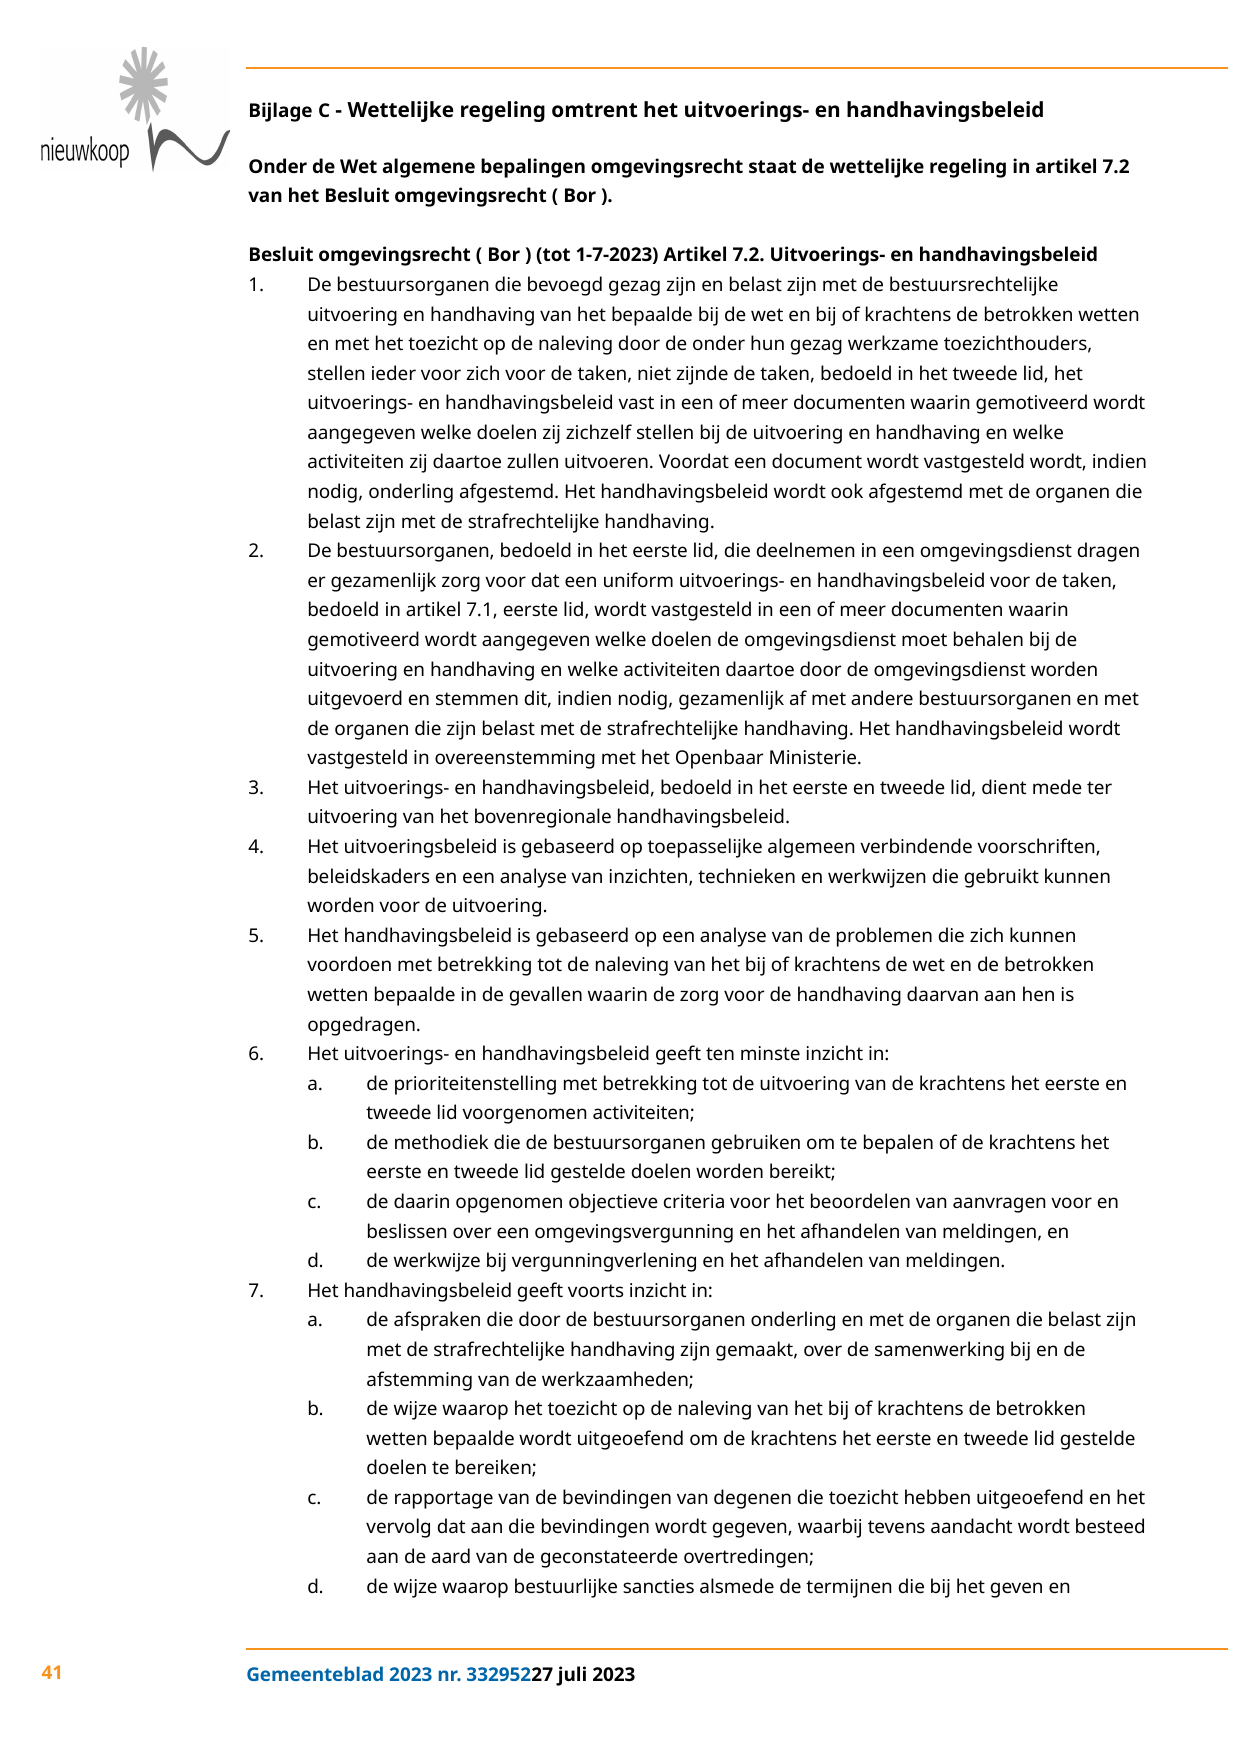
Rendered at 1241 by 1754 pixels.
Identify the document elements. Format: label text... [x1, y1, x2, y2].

list De bestuursorganen die bevoegd gezag zijn en belast zijn met de bestuursrechtelijke uitvoering en handhaving van het bepaalde bij de wet en bij of krachtens de betrokken wetten en met het toezicht op de naleving door de onder hun gezag werkzame toezichthouders, stellen ieder voor zich voor de taken, niet zijnde de taken, bedoeld in het tweede lid, het uitvoerings- en handhavingsbeleid vast in een of meer documenten waarin gemotiveerd wordt aangegeven welke doelen zij zichzelf stellen bij de uitvoering en handhaving en welke activiteiten zij daartoe zullen uitvoeren. Voordat een document wordt vastgesteld wordt, indien nodig, onderling afgestemd. Het handhavingsbeleid wordt ook afgestemd met de organen die belast zijn met de strafrechtelijke handhaving. [248, 271, 1152, 534]
list Het handhavingsbeleid geeft voorts inzicht in: [248, 1277, 1152, 1303]
list Het handhavingsbeleid is gebaseerd op een analyse van de problemen die zich kunnen voordoen met betrekking tot de naleving van het bij of krachtens de wet en de betrokken wetten bepaalde in de gevallen waarin de zorg voor de handhaving daarvan aan hen is opgedragen. [248, 922, 1152, 1037]
list de daarin opgenomen objectieve criteria voor het beoordelen van aanvragen voor en beslissen over een omgevingsvergunning en het afhandelen van meldingen, en [307, 1188, 1152, 1244]
list De bestuursorganen, bedoeld in het eerste lid, die deelnemen in een omgevingsdienst dragen er gezamenlijk zorg voor dat een uniform uitvoerings- en handhavingsbeleid voor de taken, bedoeld in artikel 7.1, eerste lid, wordt vastgesteld in een of meer documenten waarin gemotiveerd wordt aangegeven welke doelen de omgevingsdienst moet behalen bij de uitvoering en handhaving en welke activiteiten daartoe door de omgevingsdienst worden uitgevoerd en stemmen dit, indien nodig, gezamenlijk af met andere bestuursorganen en met de organen die zijn belast met de strafrechtelijke handhaving. Het handhavingsbeleid wordt vastgesteld in overeenstemming met het Openbaar Ministerie. [248, 537, 1152, 770]
list de wijze waarop bestuurlijke sancties alsmede de termijnen die bij het geven en [307, 1573, 1152, 1599]
list de rapportage van de bevindingen van degenen die toezicht hebben uitgeoefend en het vervolg dat aan die bevindingen wordt gegeven, waarbij tevens aandacht wordt besteed aan de aard van de geconstateerde overtredingen; [307, 1484, 1152, 1569]
list de methodiek die de bestuursorganen gebruiken om te bepalen of de krachtens het eerste en tweede lid gestelde doelen worden bereikt; [307, 1129, 1152, 1184]
list de afspraken die door de bestuursorganen onderling en met de organen die belast zijn met de strafrechtelijke handhaving zijn gemaakt, over de samenwerking bij en de afstemming van de werkzaamheden; [307, 1307, 1152, 1392]
picture [41, 47, 231, 172]
text Bijlage C - Wettelijke regeling omtrent het uitvoerings- en handhavingsbeleid [248, 95, 1152, 123]
text Onder de Wet algemene bepalingen omgevingsrecht staat de wettelijke regeling in artikel 7.2 van het Besluit omgevingsrecht ( Bor ). [248, 153, 1152, 208]
list de prioriteitenstelling met betrekking tot de uitvoering van de krachtens het eerste en tweede lid voorgenomen activiteiten; [307, 1070, 1152, 1125]
text Besluit omgevingsrecht ( Bor ) (tot 1-7-2023) Artikel 7.2. Uitvoerings- en handhavingsbeleid [248, 242, 1152, 267]
list Het uitvoerings- en handhavingsbeleid geeft ten minste inzicht in: [248, 1040, 1152, 1066]
list Het uitvoeringsbeleid is gebaseerd op toepasselijke algemeen verbindende voorschriften, beleidskaders en een analyse van inzichten, technieken en werkwijzen die gebruikt kunnen worden voor de uitvoering. [248, 833, 1152, 918]
list de werkwijze bij vergunningverlening en het afhandelen van meldingen. [307, 1247, 1152, 1273]
list de wijze waarop het toezicht op de naleving van het bij of krachtens de betrokken wetten bepaalde wordt uitgeoefend om de krachtens het eerste en tweede lid gestelde doelen te bereiken; [307, 1395, 1152, 1480]
list Het uitvoerings- en handhavingsbeleid, bedoeld in het eerste en tweede lid, dient mede ter uitvoering van het bovenregionale handhavingsbeleid. [248, 774, 1152, 829]
